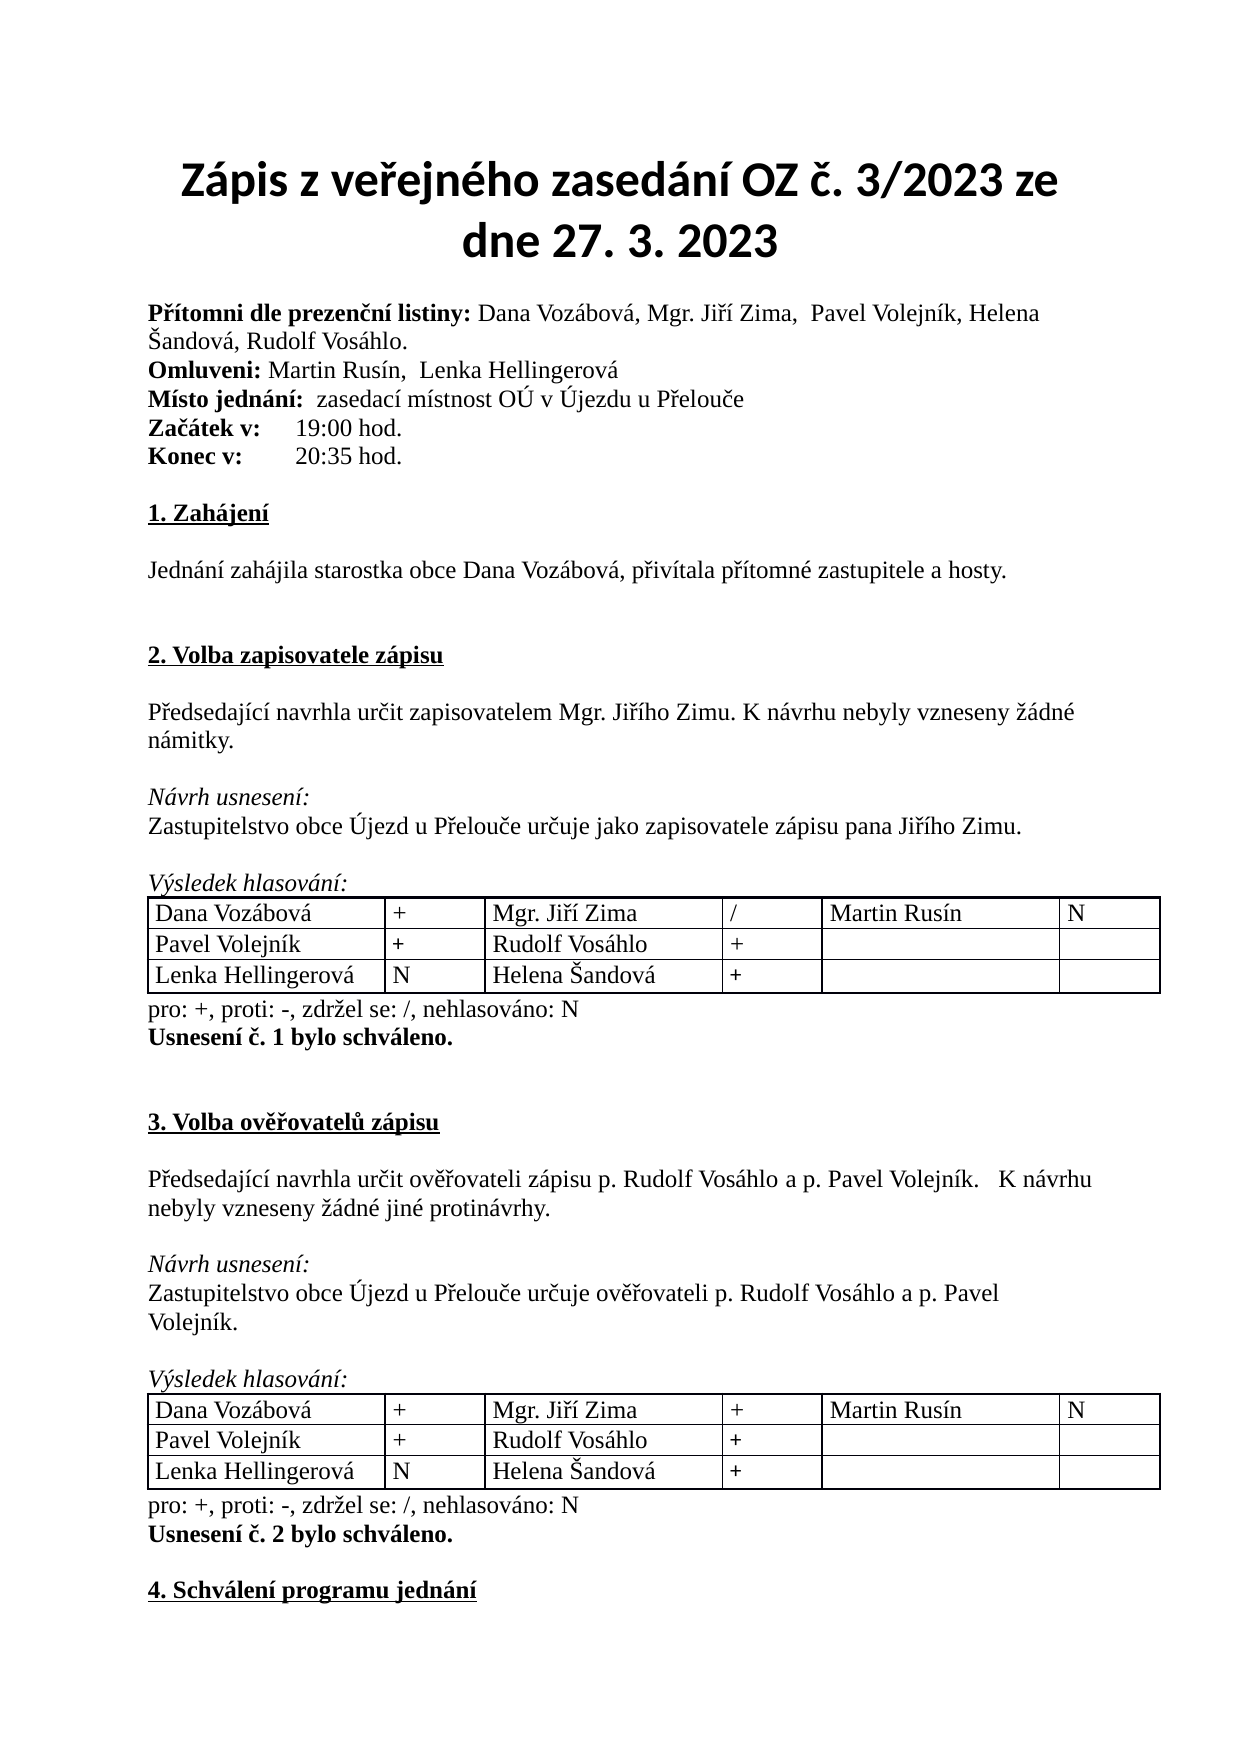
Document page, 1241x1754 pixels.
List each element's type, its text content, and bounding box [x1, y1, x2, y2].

text Návrh usnesení: [148, 782, 1093, 811]
table_cell + [723, 929, 821, 959]
text Usnesení č. 2 bylo schváleno. [148, 1519, 1093, 1547]
text Usnesení č. 1 bylo schváleno. [148, 1022, 1093, 1051]
table_header Mgr. Jiří Zima [486, 899, 722, 928]
table_header Martin Rusín [823, 899, 1059, 928]
table_cell [1060, 1425, 1159, 1455]
table_cell [823, 1425, 1059, 1455]
table_header Mgr. Jiří Zima [486, 1395, 722, 1424]
text Zápis z veřejného zasedání OZ č. 3/2023 ze dne 27. 3. 2023 [148, 148, 1093, 270]
text Konec v: 20:35 hod. [148, 441, 1093, 470]
table_cell [823, 1456, 1059, 1488]
text Výsledek hlasování: [148, 868, 1093, 896]
table_header N [1060, 1395, 1159, 1424]
text Místo jednání: zasedací místnost OÚ v Újezdu u Přelouče [148, 384, 1093, 413]
table_cell [823, 929, 1059, 959]
text Přítomni dle prezenční listiny: Dana Vozábová, Mgr. Jiří Zima, Pavel Volejník, Helena Šandová, Rudolf Vosáhlo. [148, 298, 1093, 355]
text Jednání zahájila starostka obce Dana Vozábová, přivítala přítomné zastupitele a hosty. [148, 555, 1093, 584]
table_header + [723, 1395, 821, 1424]
table_cell Helena Šandová [486, 1456, 722, 1488]
text 1. Zahájení [148, 498, 1093, 527]
text Zastupitelstvo obce Újezd u Přelouče určuje ověřovateli p. Rudolf Vosáhlo a p. Pavel Volejník. [148, 1278, 1093, 1336]
table_cell + [723, 960, 821, 992]
text 2. Volba zapisovatele zápisu [148, 640, 1093, 668]
table_cell Rudolf Vosáhlo [486, 1425, 722, 1455]
text 3. Volba ověřovatelů zápisu [148, 1107, 1093, 1136]
text Omluveni: Martin Rusín, Lenka Hellingerová [148, 355, 1093, 384]
table_cell + [723, 1425, 821, 1455]
table_header Martin Rusín [823, 1395, 1059, 1424]
table_header Dana Vozábová [149, 1395, 384, 1424]
table_cell N [386, 960, 484, 992]
table_cell + [723, 1456, 821, 1488]
text Návrh usnesení: [148, 1249, 1093, 1278]
table_cell [1060, 1456, 1159, 1488]
table_cell N [386, 1456, 484, 1488]
text Výsledek hlasování: [148, 1364, 1093, 1393]
table_cell Pavel Volejník [149, 929, 384, 959]
table_header N [1060, 899, 1159, 928]
table_cell Pavel Volejník [149, 1425, 384, 1455]
table_header + [386, 1395, 484, 1424]
table_cell Lenka Hellingerová [149, 1456, 384, 1488]
table_cell [1060, 960, 1159, 992]
table_header + [386, 899, 484, 928]
text Předsedající navrhla určit ověřovateli zápisu p. Rudolf Vosáhlo a p. Pavel Volejník. K návrhu nebyly vzneseny žádné jiné protinávrhy. [148, 1164, 1093, 1222]
text 4. Schválení programu jednání [148, 1576, 1093, 1604]
table_cell + [386, 929, 484, 959]
table_cell Lenka Hellingerová [149, 960, 384, 992]
text Začátek v: 19:00 hod. [148, 413, 1093, 441]
text Zastupitelstvo obce Újezd u Přelouče určuje jako zapisovatele zápisu pana Jiřího Zimu. [148, 811, 1093, 839]
table_cell Helena Šandová [486, 960, 722, 992]
table_header Dana Vozábová [149, 899, 384, 928]
text pro: +, proti: -, zdržel se: /, nehlasováno: N [148, 994, 1093, 1022]
table_cell + [386, 1425, 484, 1455]
table_cell Rudolf Vosáhlo [486, 929, 722, 959]
table_cell [1060, 929, 1159, 959]
table_header / [723, 899, 821, 928]
text Předsedající navrhla určit zapisovatelem Mgr. Jiřího Zimu. K návrhu nebyly vzneseny žádné námitky. [148, 697, 1093, 754]
table_cell [823, 960, 1059, 992]
text pro: +, proti: -, zdržel se: /, nehlasováno: N [148, 1490, 1093, 1519]
